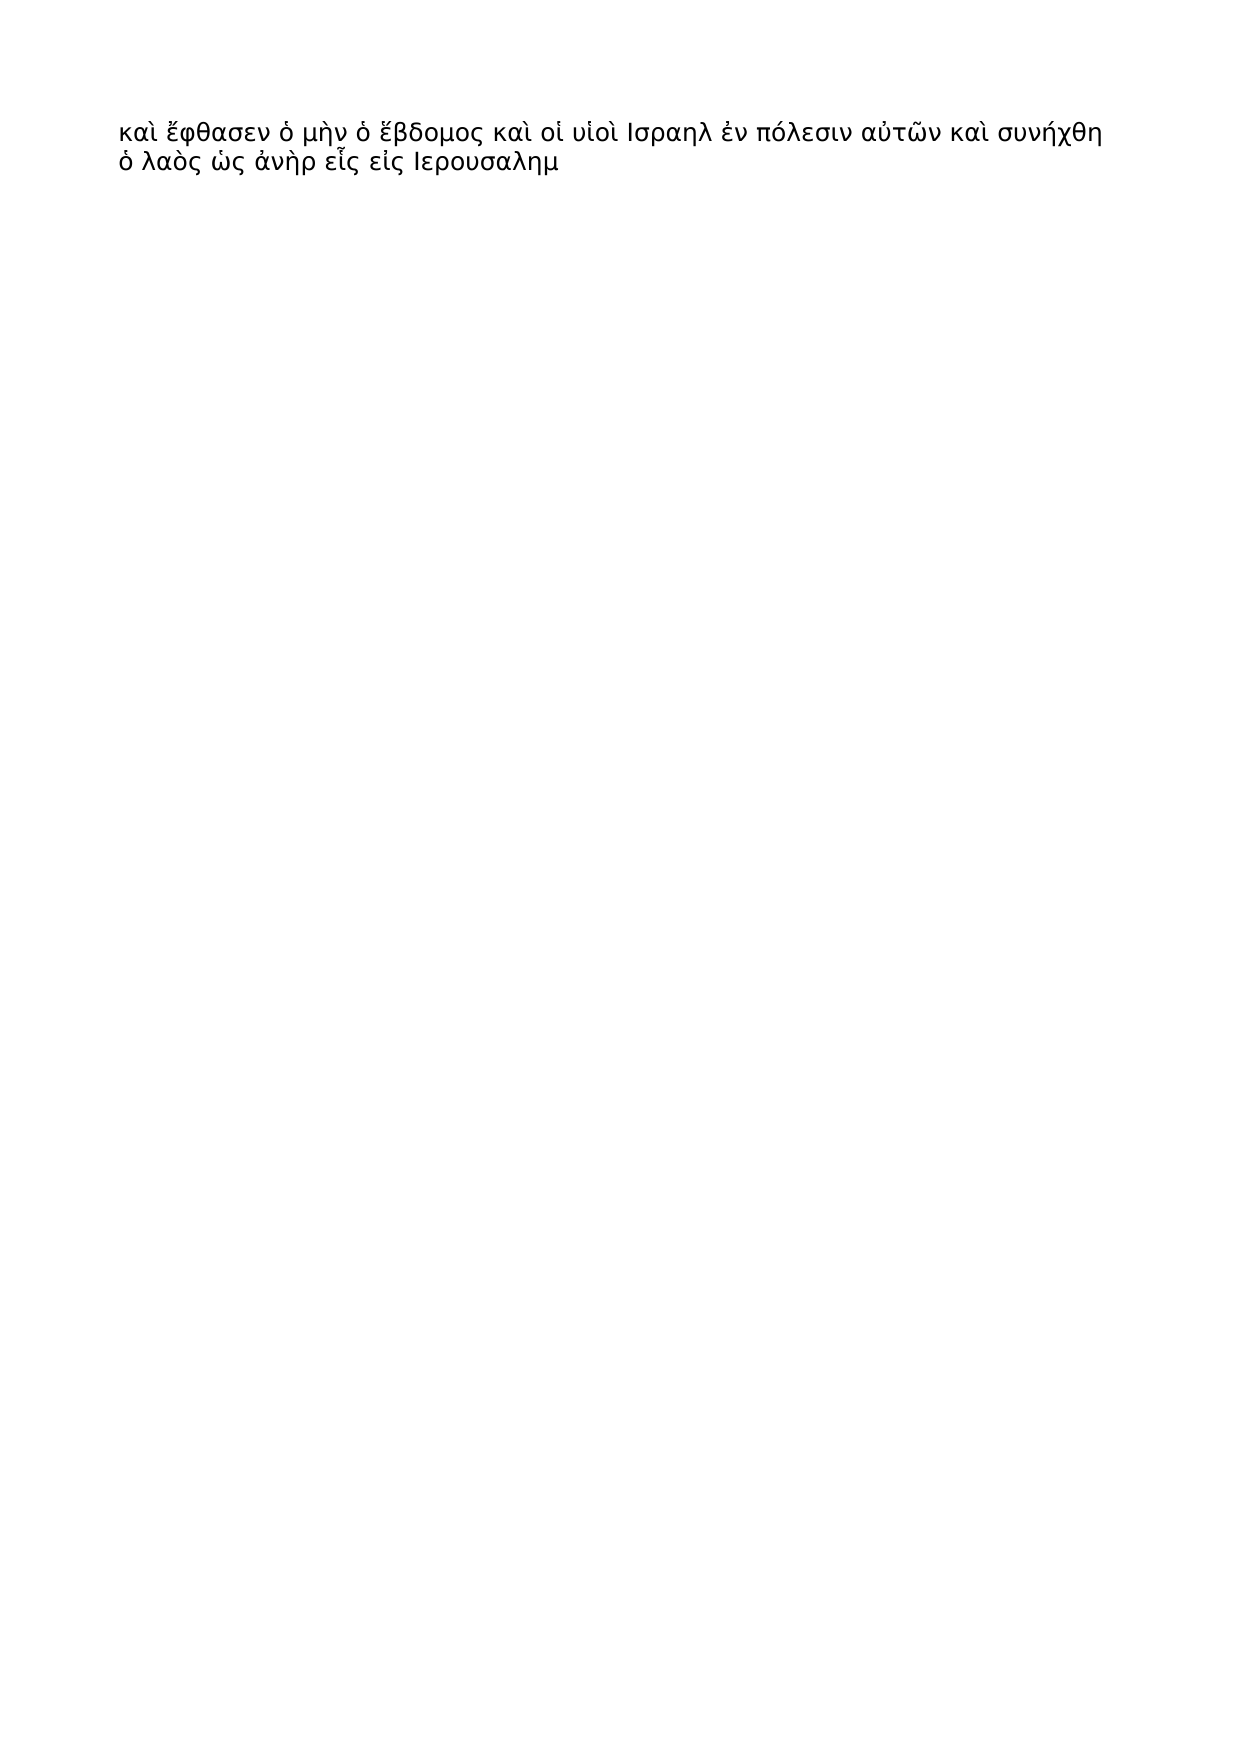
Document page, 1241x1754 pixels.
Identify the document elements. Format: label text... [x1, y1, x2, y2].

text καὶ ἔφθασεν ὁ μὴν ὁ ἕβδομος καὶ οἱ υἱοὶ Ισραηλ ἐν πόλεσιν αὐτῶν καὶ συνήχθη ὁ λαὸς ὡς ἀνὴρ εἷς εἰς Ιερουσαλημ [118, 118, 1122, 176]
